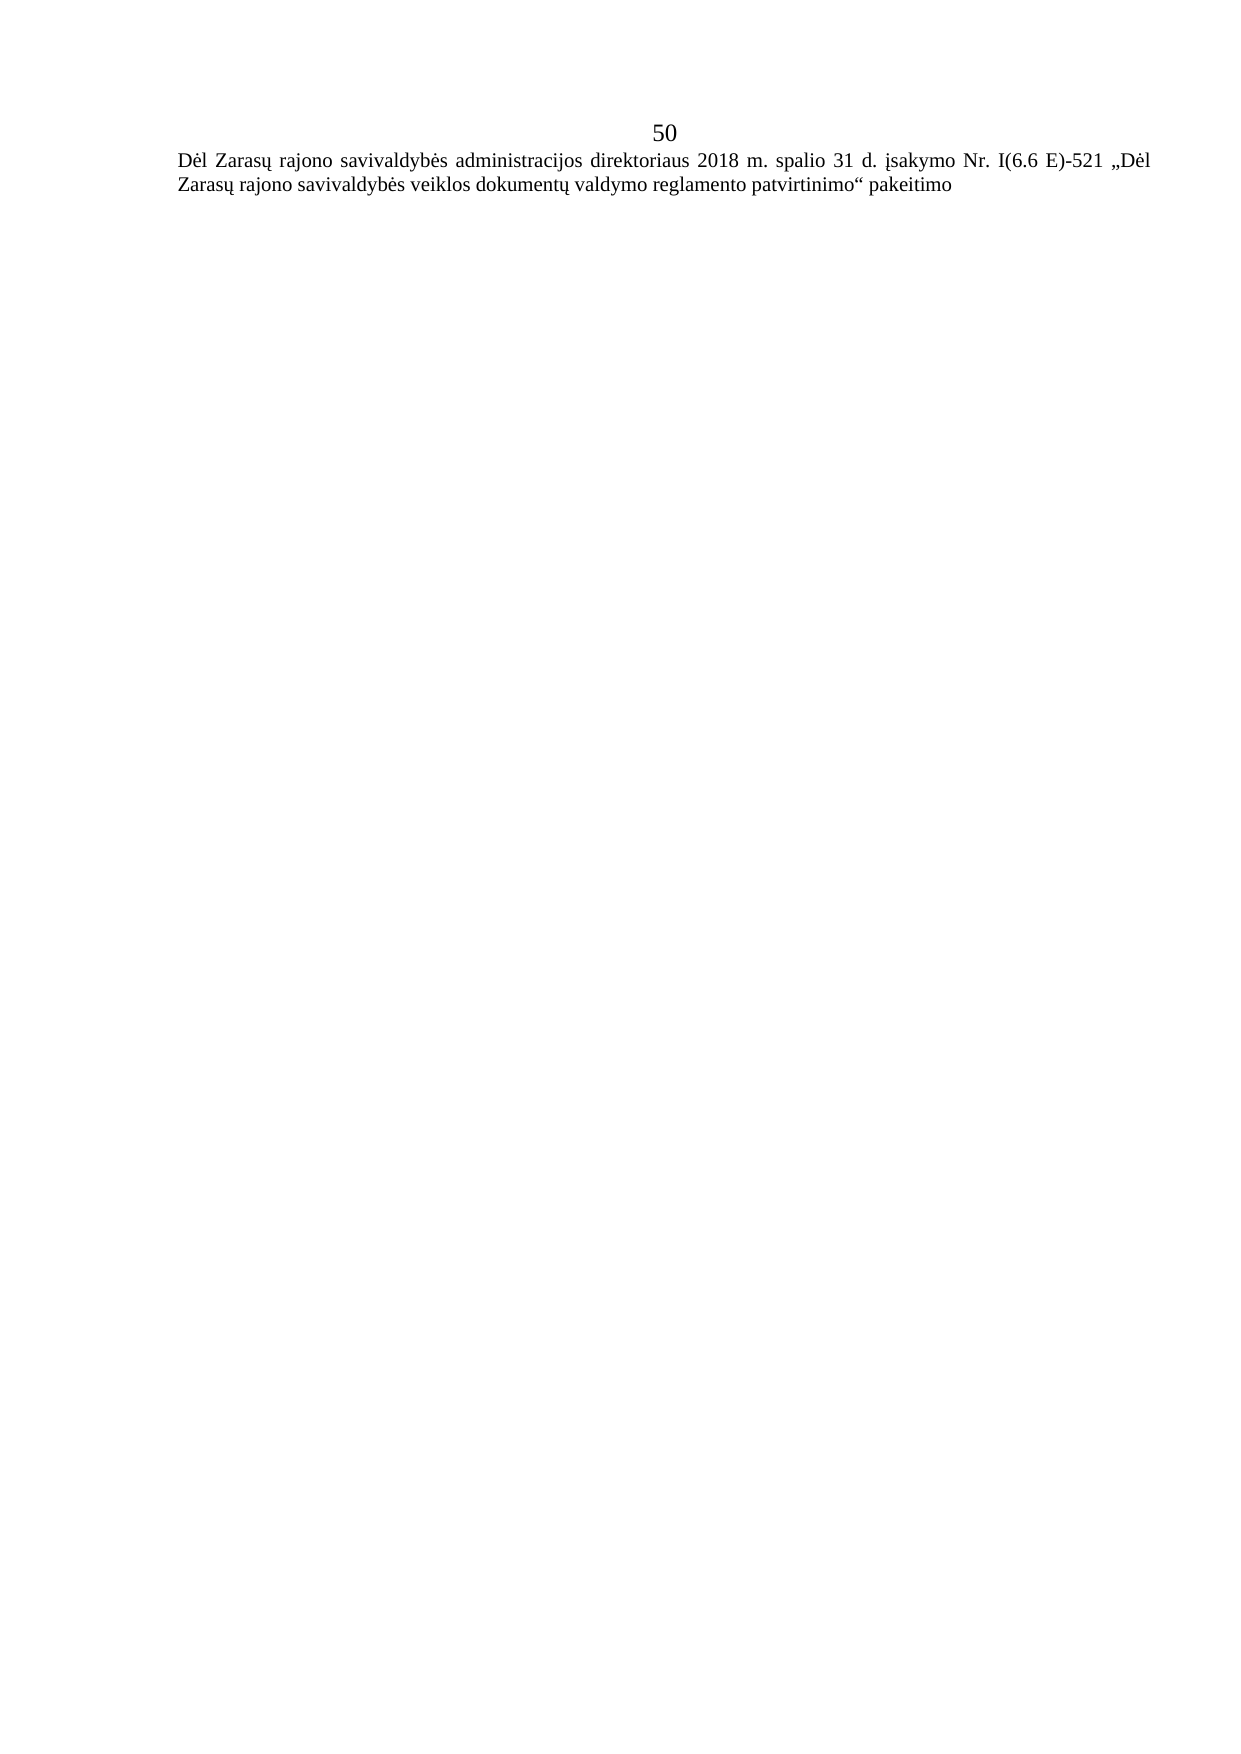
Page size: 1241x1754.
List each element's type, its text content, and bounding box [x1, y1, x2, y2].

text Dėl Zarasų rajono savivaldybės administracijos direktoriaus 2018 m. spalio 31 d. įsakymo Nr. I(6.6 E)-521 „Dėl Zarasų rajono savivaldybės veiklos dokumentų valdymo reglamento patvirtinimo“ pakeitimo [177, 148, 1152, 196]
